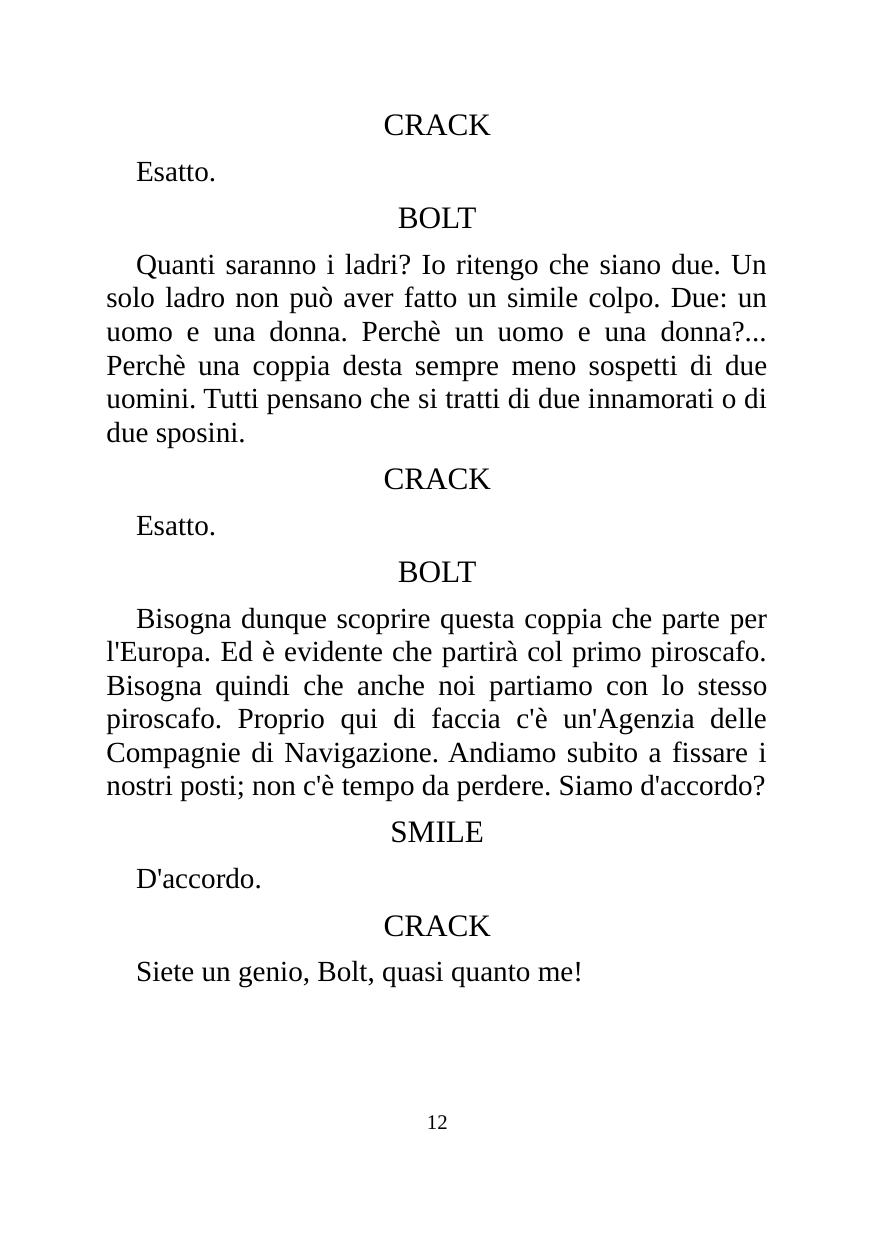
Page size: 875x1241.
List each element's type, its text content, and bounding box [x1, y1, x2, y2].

text Bisogna dunque scoprire questa coppia che parte per l'Europa. Ed è evidente che partirà col primo piroscafo. Bisogna quindi che anche noi partiamo con lo stesso piroscafo. Proprio qui di faccia c'è un'Agenzia delle Compagnie di Navigazione. Andiamo subito a fissare i nostri posti; non c'è tempo da perdere. Siamo d'accordo? [106, 601, 768, 802]
text Siete un genio, Bolt, quasi quanto me! [106, 954, 768, 988]
text SMILE [106, 814, 768, 850]
text D'accordo. [106, 861, 768, 895]
text CRACK [106, 106, 768, 142]
text Esatto. [106, 154, 768, 187]
text BOLT [106, 199, 768, 235]
text Quanti saranno i ladri? Io ritengo che siano due. Un solo ladro non può aver fatto un simile colpo. Due: un uomo e una donna. Perchè un uomo e una donna?... Perchè una coppia desta sempre meno sospetti di due uomini. Tutti pensano che si tratti di due innamorati o di due sposini. [106, 247, 768, 448]
text CRACK [106, 460, 768, 496]
text CRACK [106, 907, 768, 943]
text BOLT [106, 553, 768, 589]
text Esatto. [106, 508, 768, 541]
